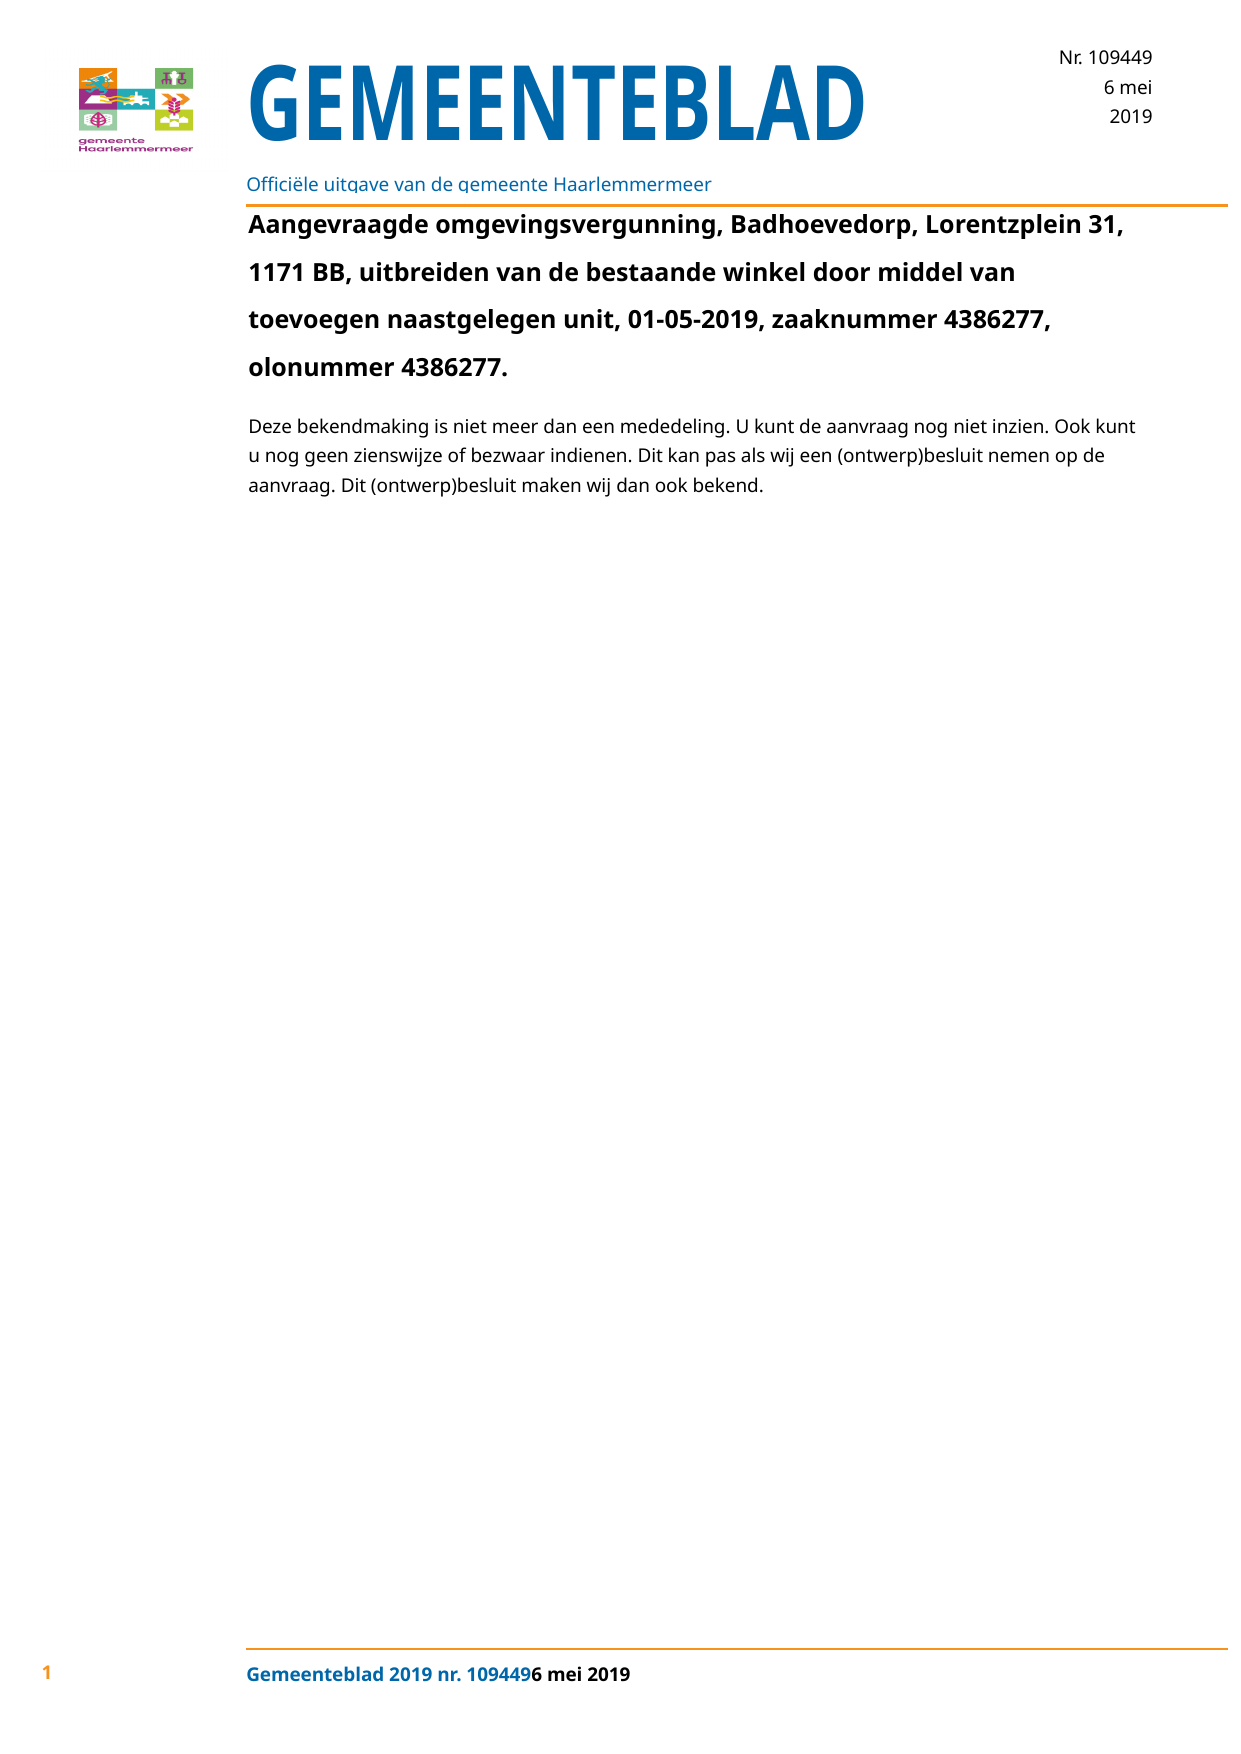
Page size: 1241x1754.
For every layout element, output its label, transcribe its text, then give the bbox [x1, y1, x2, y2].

text Aangevraagde omgevingsvergunning, Badhoevedorp, Lorentzplein 31, 1171 BB, uitbreiden van de bestaande winkel door middel van toevoegen naastgelegen unit, 01-05-2019, zaaknummer 4386277, olonummer 4386277. [248, 207, 1152, 384]
text Deze bekendmaking is niet meer dan een mededeling. U kunt de aanvraag nog niet inzien. Ook kunt u nog geen zienswijze of bezwaar indienen. Dit kan pas als wij een (ontwerp)besluit nemen op de aanvraag. Dit (ontwerp)besluit maken wij dan ook bekend. [248, 413, 1152, 498]
picture [41, 47, 231, 172]
